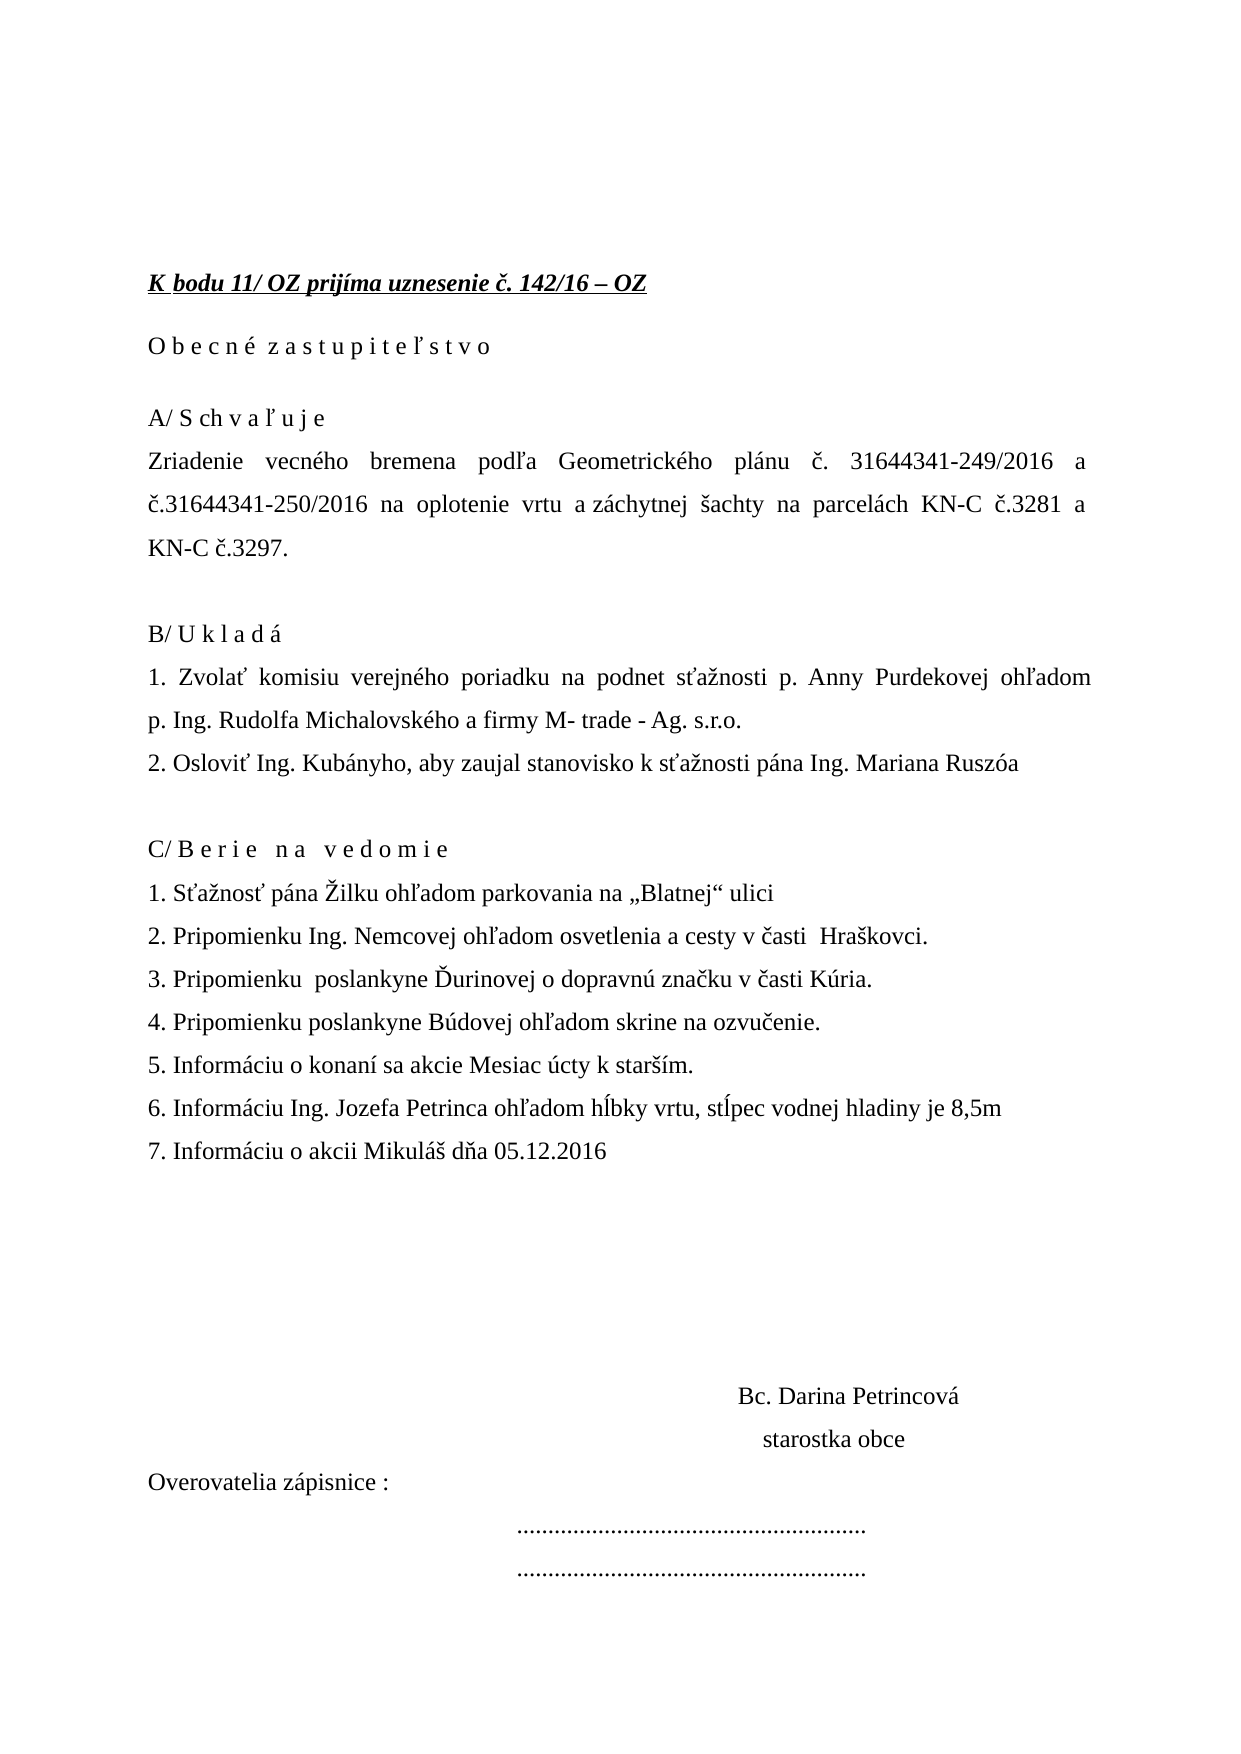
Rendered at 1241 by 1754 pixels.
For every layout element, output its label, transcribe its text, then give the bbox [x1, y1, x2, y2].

text 2. Osloviť Ing. Kubányho, aby zaujal stanovisko k sťažnosti pána Ing. Mariana Ruszóa [148, 748, 1093, 777]
text Zriadenie vecného bremena podľa Geometrického plánu č. 31644341-249/2016 a č.31644341-250/2016 na oplotenie vrtu a záchytnej šachty na parcelách KN-C č.3281 a KN-C č.3297. [148, 446, 1093, 561]
text 4. Pripomienku poslankyne Búdovej ohľadom skrine na ozvučenie. [148, 1007, 1093, 1036]
text 6. Informáciu Ing. Jozefa Petrinca ohľadom hĺbky vrtu, stĺpec vodnej hladiny je 8,5m [148, 1093, 1093, 1122]
text A/ S ch v a ľ u j e [148, 403, 1093, 432]
text 3. Pripomienku poslankyne Ďurinovej o dopravnú značku v časti Kúria. [148, 964, 1093, 993]
text C/ B e r i e n a v e d o m i e [148, 834, 1093, 863]
text starostka obce [148, 1424, 1093, 1453]
text Overovatelia zápisnice : [148, 1467, 1093, 1496]
text 1. Zvolať komisiu verejného poriadku na podnet sťažnosti p. Anny Purdekovej ohľadom p. Ing. Rudolfa Michalovského a firmy M- trade - Ag. s.r.o. [148, 662, 1093, 734]
text 2. Pripomienku Ing. Nemcovej ohľadom osvetlenia a cesty v časti Hraškovci. [148, 921, 1093, 949]
text 5. Informáciu o konaní sa akcie Mesiac úcty k starším. [148, 1050, 1093, 1079]
text O b e c n é z a s t u p i t e ľ s t v o [148, 331, 1093, 360]
text ........................................................ [148, 1553, 1093, 1582]
text ........................................................ [148, 1510, 1093, 1539]
subtitle K bodu 11/ OZ prijíma uznesenie č. 142/16 – OZ [148, 268, 1093, 296]
text Bc. Darina Petrincová [148, 1381, 1093, 1409]
text B/ U k l a d á [148, 619, 1093, 648]
text 7. Informáciu o akcii Mikuláš dňa 05.12.2016 [148, 1136, 1093, 1165]
text 1. Sťažnosť pána Žilku ohľadom parkovania na „Blatnej“ ulici [148, 878, 1093, 906]
